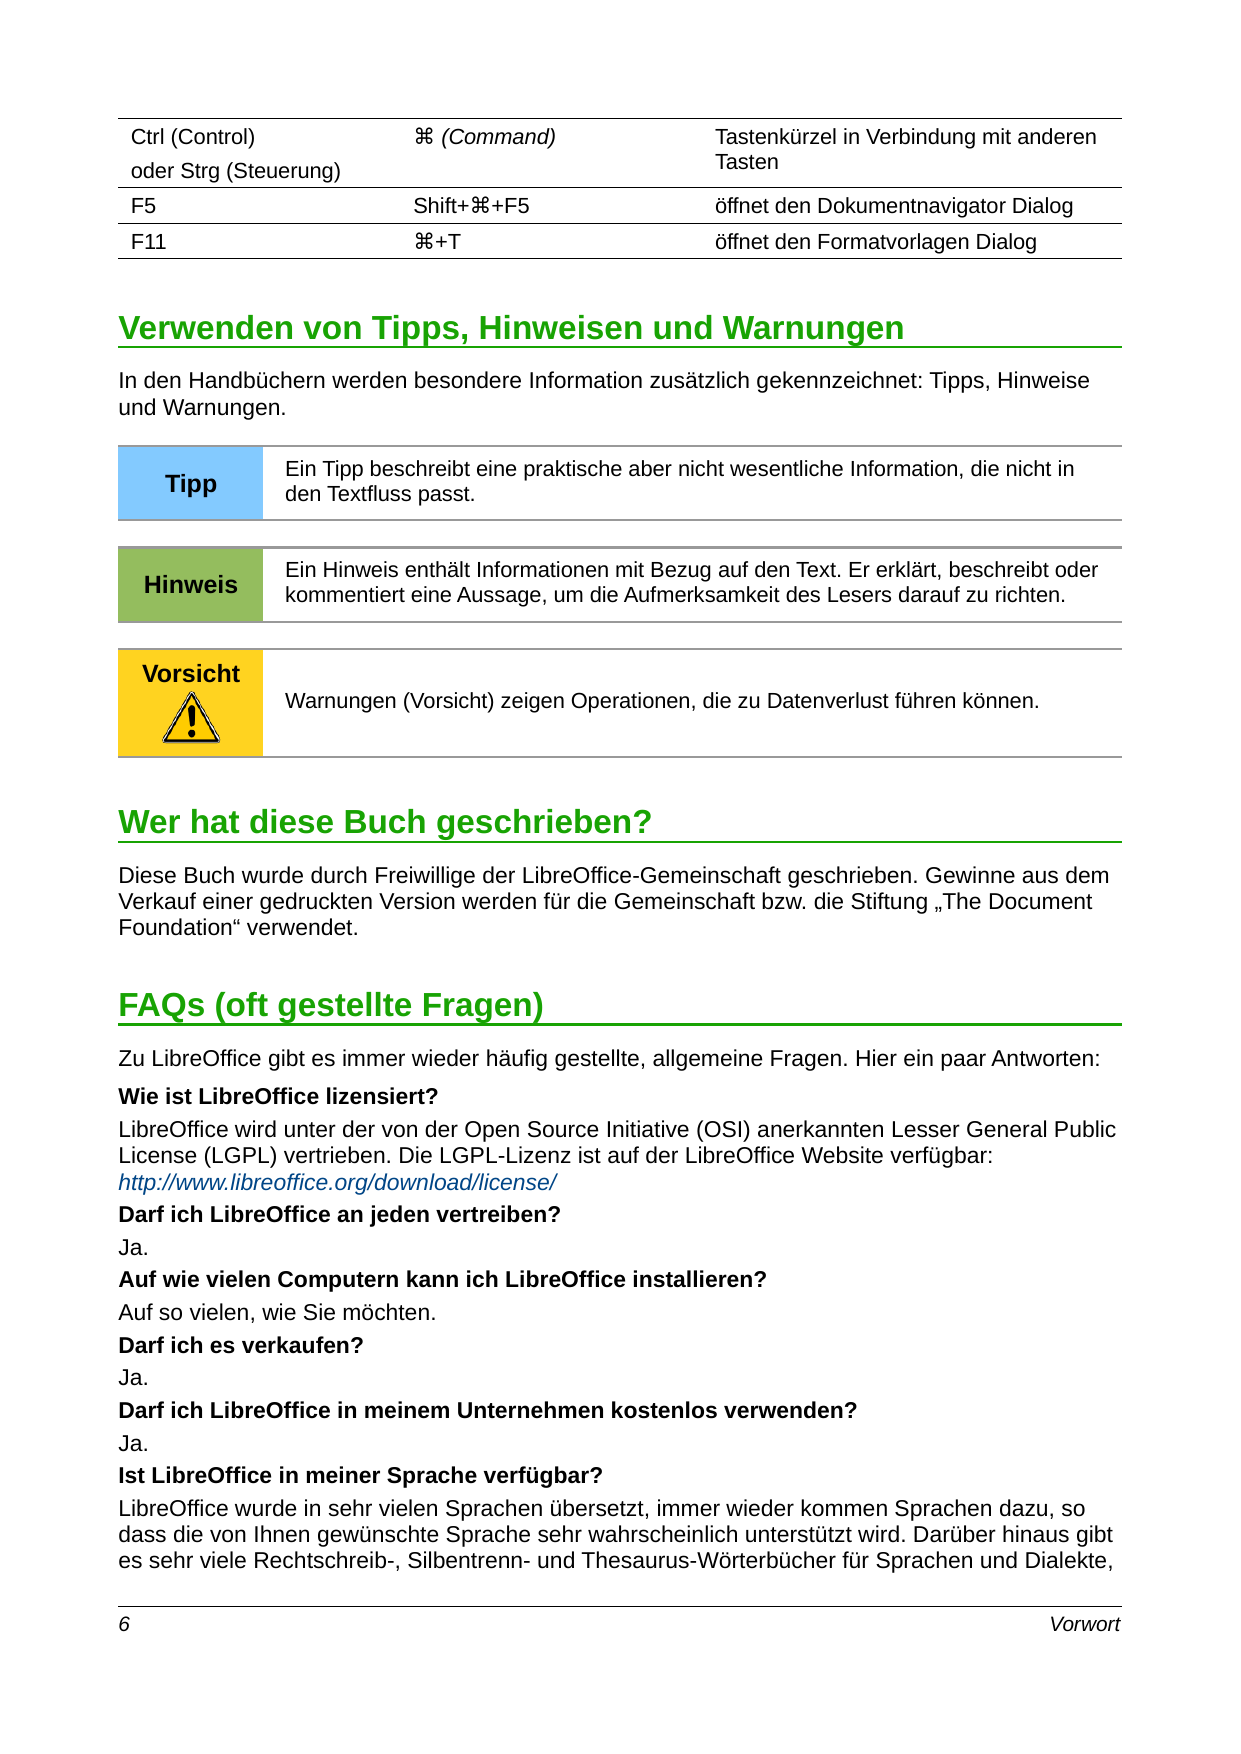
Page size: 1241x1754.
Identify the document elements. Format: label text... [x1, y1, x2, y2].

list Ja. [118, 1429, 1122, 1456]
table_cell ⌘+T [401, 224, 702, 258]
table_cell Shift+⌘+F5 [401, 188, 702, 223]
text Zu LibreOffice gibt es immer wieder häufig gestellte, allgemeine Fragen. Hier ein paar Antworten: [118, 1044, 1122, 1071]
text Diese Buch wurde durch Freiwillige der LibreOffice-Gemeinschaft geschrieben. Gewinne aus dem Verkauf einer gedruckten Version werden für die Gemeinschaft bzw. die Stiftung „The Document Foundation“ verwendet. [118, 862, 1122, 941]
list Auf so vielen, wie Sie möchten. [118, 1299, 1122, 1325]
list Auf wie vielen Computern kann ich LibreOffice installieren? [118, 1266, 1122, 1293]
table_cell F5 [118, 188, 401, 223]
list Darf ich es verkaufen? [118, 1332, 1122, 1358]
table_cell ⌘ (Command) [401, 119, 702, 187]
table_header Ein Tipp beschreibt eine praktische aber nicht wesentliche Information, die nicht in den Textfluss passt. [264, 447, 1122, 519]
table_cell Tastenkürzel in Verbindung mit anderen Tasten [702, 119, 1122, 187]
subtitle Wer hat diese Buch geschrieben? [118, 802, 1122, 841]
table_header Tipp [118, 447, 263, 519]
list LibreOffice wird unter der von der Open Source Initiative (OSI) anerkannten Lesser General Public License (LGPL) vertrieben. Die LGPL-Lizenz ist auf der LibreOffice Website verfügbar: http://www.libreoffice.org/download/license/ [118, 1116, 1122, 1195]
list Ist LibreOffice in meiner Sprache verfügbar? [118, 1462, 1122, 1488]
table_header Vorsicht [118, 650, 263, 756]
table_header Ein Hinweis enthält Informationen mit Bezug auf den Text. Er erklärt, beschreibt oder kommentiert eine Aussage, um die Aufmerksamkeit des Lesers darauf zu richten. [264, 549, 1122, 621]
list Darf ich LibreOffice an jeden vertreiben? [118, 1201, 1122, 1228]
picture [158, 687, 224, 747]
table_cell öffnet den Formatvorlagen Dialog [702, 224, 1122, 258]
list Ja. [118, 1234, 1122, 1260]
list Darf ich LibreOffice in meinem Unternehmen kostenlos verwenden? [118, 1397, 1122, 1423]
list LibreOffice wurde in sehr vielen Sprachen übersetzt, immer wieder kommen Sprachen dazu, so dass die von Ihnen gewünschte Sprache sehr wahrscheinlich unterstützt wird. Darüber hinaus gibt es sehr viele Rechtschreib-, Silbentrenn- und Thesaurus-Wörterbücher für Sprachen und Dialekte, [118, 1495, 1122, 1574]
table_header Warnungen (Vorsicht) zeigen Operationen, die zu Datenverlust führen können. [264, 650, 1122, 756]
list Wie ist LibreOffice lizensiert? [118, 1083, 1122, 1110]
subtitle FAQs (oft gestellte Fragen) [118, 985, 1122, 1023]
table_header Hinweis [118, 549, 263, 621]
list Ja. [118, 1364, 1122, 1391]
table_cell Ctrl (Control) oder Strg (Steuerung) [118, 119, 401, 187]
subtitle Verwenden von Tipps, Hinweisen und Warnungen [118, 308, 1122, 346]
text In den Handbüchern werden besondere Information zusätzlich gekennzeichnet: Tipps, Hinweise und Warnungen. [118, 367, 1122, 420]
table_cell F11 [118, 224, 401, 258]
table_cell öffnet den Dokumentnavigator Dialog [702, 188, 1122, 223]
